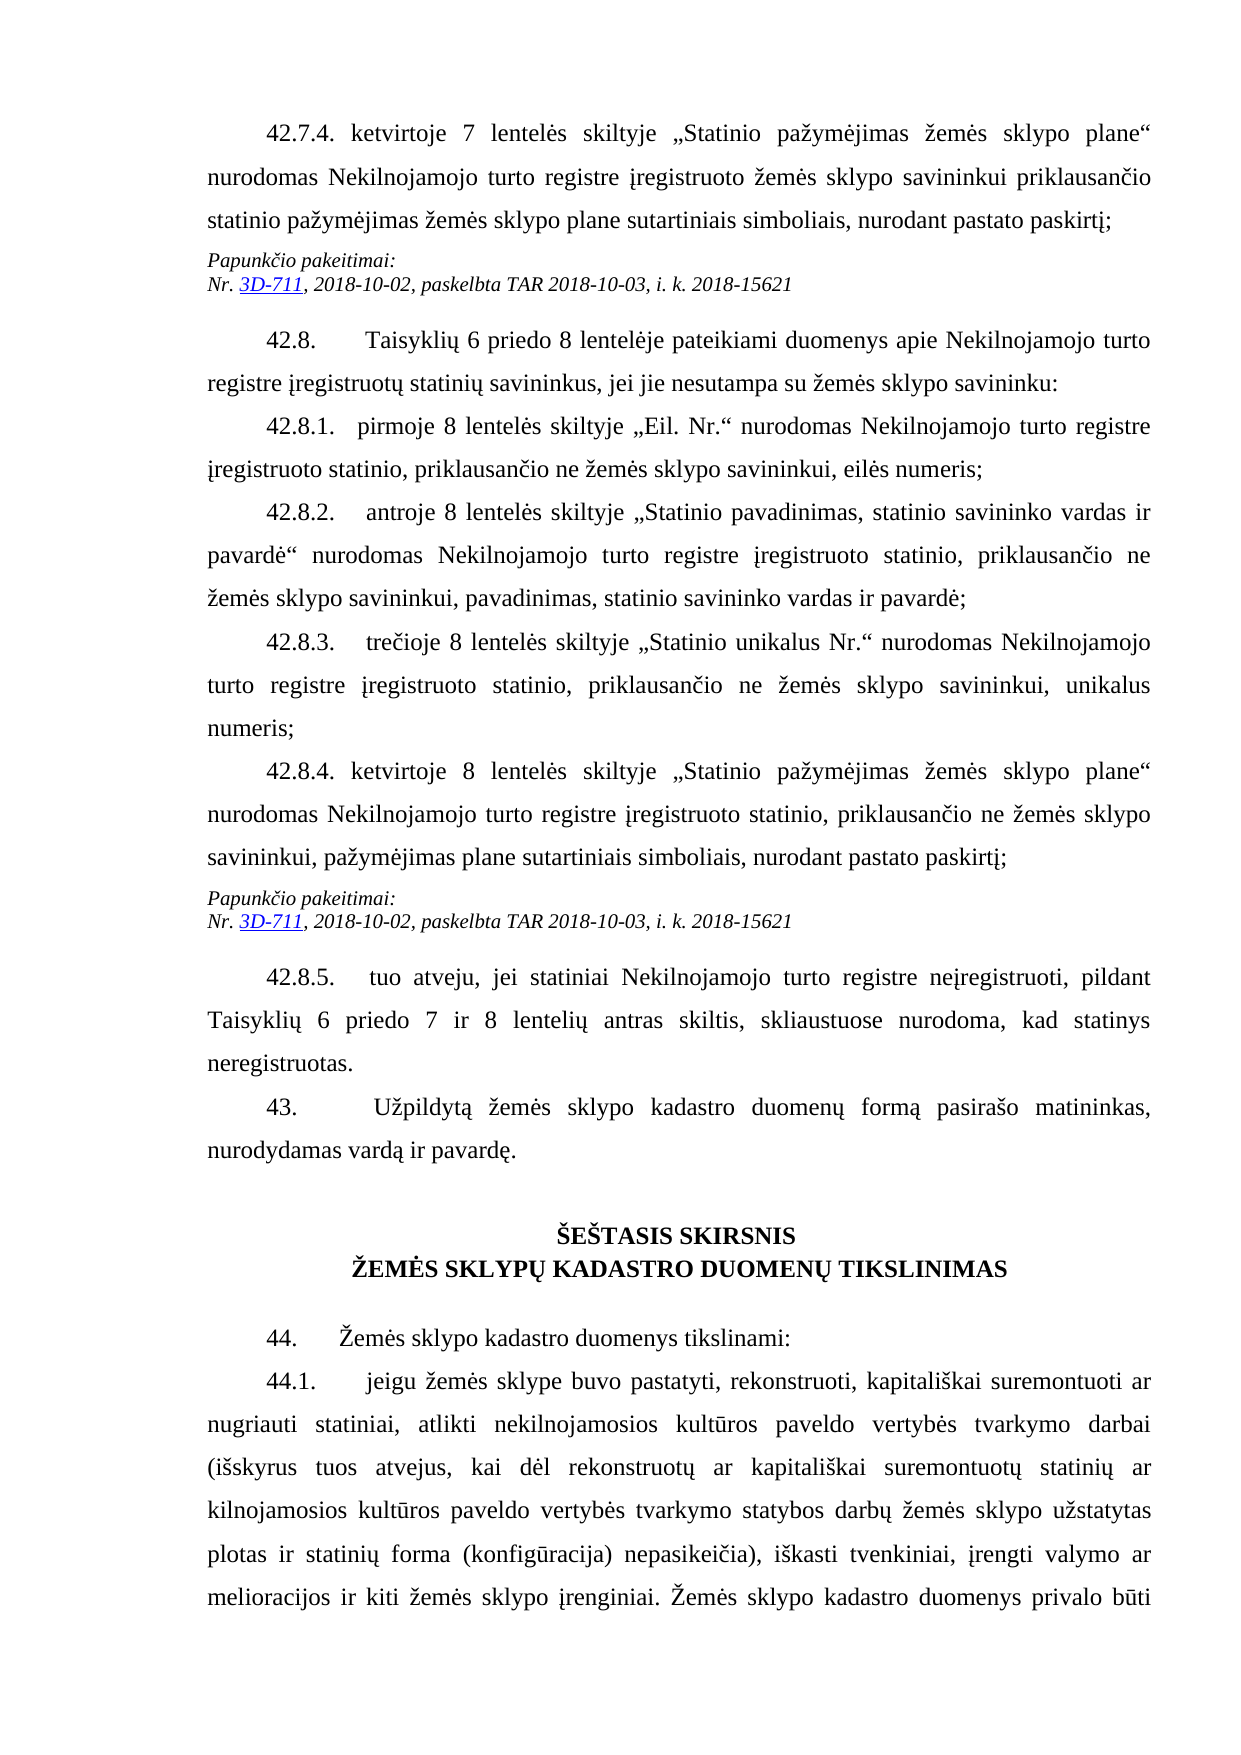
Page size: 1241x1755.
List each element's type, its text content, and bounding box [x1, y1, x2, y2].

text 42.8. Taisyklių 6 priedo 8 lentelėje pateikiami duomenys apie Nekilnojamojo turto registre įregistruotų statinių savininkus, jei jie nesutampa su žemės sklypo savininku: [207, 325, 1152, 397]
text 44.1. jeigu žemės sklype buvo pastatyti, rekonstruoti, kapitališkai suremontuoti ar nugriauti statiniai, atlikti nekilnojamosios kultūros paveldo vertybės tvarkymo darbai (išskyrus tuos atvejus, kai dėl rekonstruotų ar kapitališkai suremontuotų statinių ar kilnojamosios kultūros paveldo vertybės tvarkymo statybos darbų žemės sklypo užstatytas plotas ir statinių forma (konfigūracija) nepasikeičia), iškasti tvenkiniai, įrengti valymo ar melioracijos ir kiti žemės sklypo įrenginiai. Žemės sklypo kadastro duomenys privalo būti [207, 1366, 1152, 1611]
text 42.8.3. trečioje 8 lentelės skiltyje „Statinio unikalus Nr.“ nurodomas Nekilnojamojo turto registre įregistruoto statinio, priklausančio ne žemės sklypo savininkui, unikalus numeris; [207, 627, 1152, 742]
text Papunkčio pakeitimai: [207, 885, 1152, 909]
text 42.8.1. pirmoje 8 lentelės skiltyje „Eil. Nr.“ nurodomas Nekilnojamojo turto registre įregistruoto statinio, priklausančio ne žemės sklypo savininkui, eilės numeris; [207, 411, 1152, 483]
text 42.7.4. ketvirtoje 7 lentelės skiltyje „Statinio pažymėjimas žemės sklypo plane“ nurodomas Nekilnojamojo turto registre įregistruoto žemės sklypo savininkui priklausančio statinio pažymėjimas žemės sklypo plane sutartiniais simboliais, nurodant pastato paskirtį; [207, 118, 1152, 233]
text 43. Užpildytą žemės sklypo kadastro duomenų formą pasirašo matininkas, nurodydamas vardą ir pavardę. [207, 1092, 1152, 1163]
text 44. Žemės sklypo kadastro duomenys tikslinami: [257, 1323, 1152, 1352]
text 42.8.2. antroje 8 lentelės skiltyje „Statinio pavadinimas, statinio savininko vardas ir pavardė“ nurodomas Nekilnojamojo turto registre įregistruoto statinio, priklausančio ne žemės sklypo savininkui, pavadinimas, statinio savininko vardas ir pavardė; [207, 497, 1152, 612]
text 42.8.4. ketvirtoje 8 lentelės skiltyje „Statinio pažymėjimas žemės sklypo plane“ nurodomas Nekilnojamojo turto registre įregistruoto statinio, priklausančio ne žemės sklypo savininkui, pažymėjimas plane sutartiniais simboliais, nurodant pastato paskirtį; [207, 756, 1152, 871]
text 42.8.5. tuo atveju, jei statiniai Nekilnojamojo turto registre neįregistruoti, pildant Taisyklių 6 priedo 7 ir 8 lentelių antras skiltis, skliaustuose nurodoma, kad statinys neregistruotas. [207, 962, 1152, 1077]
text Nr. 3D-711, 2018-10-02, paskelbta TAR 2018-10-03, i. k. 2018-15621 [207, 272, 1152, 296]
text ŽEMĖS SKLYPŲ KADASTRO DUOMENŲ TIKSLINIMAS [207, 1254, 1152, 1283]
text ŠEŠTASIS SKIRSNIS [207, 1221, 1152, 1250]
text Papunkčio pakeitimai: [207, 248, 1152, 272]
text Nr. 3D-711, 2018-10-02, paskelbta TAR 2018-10-03, i. k. 2018-15621 [207, 909, 1152, 933]
